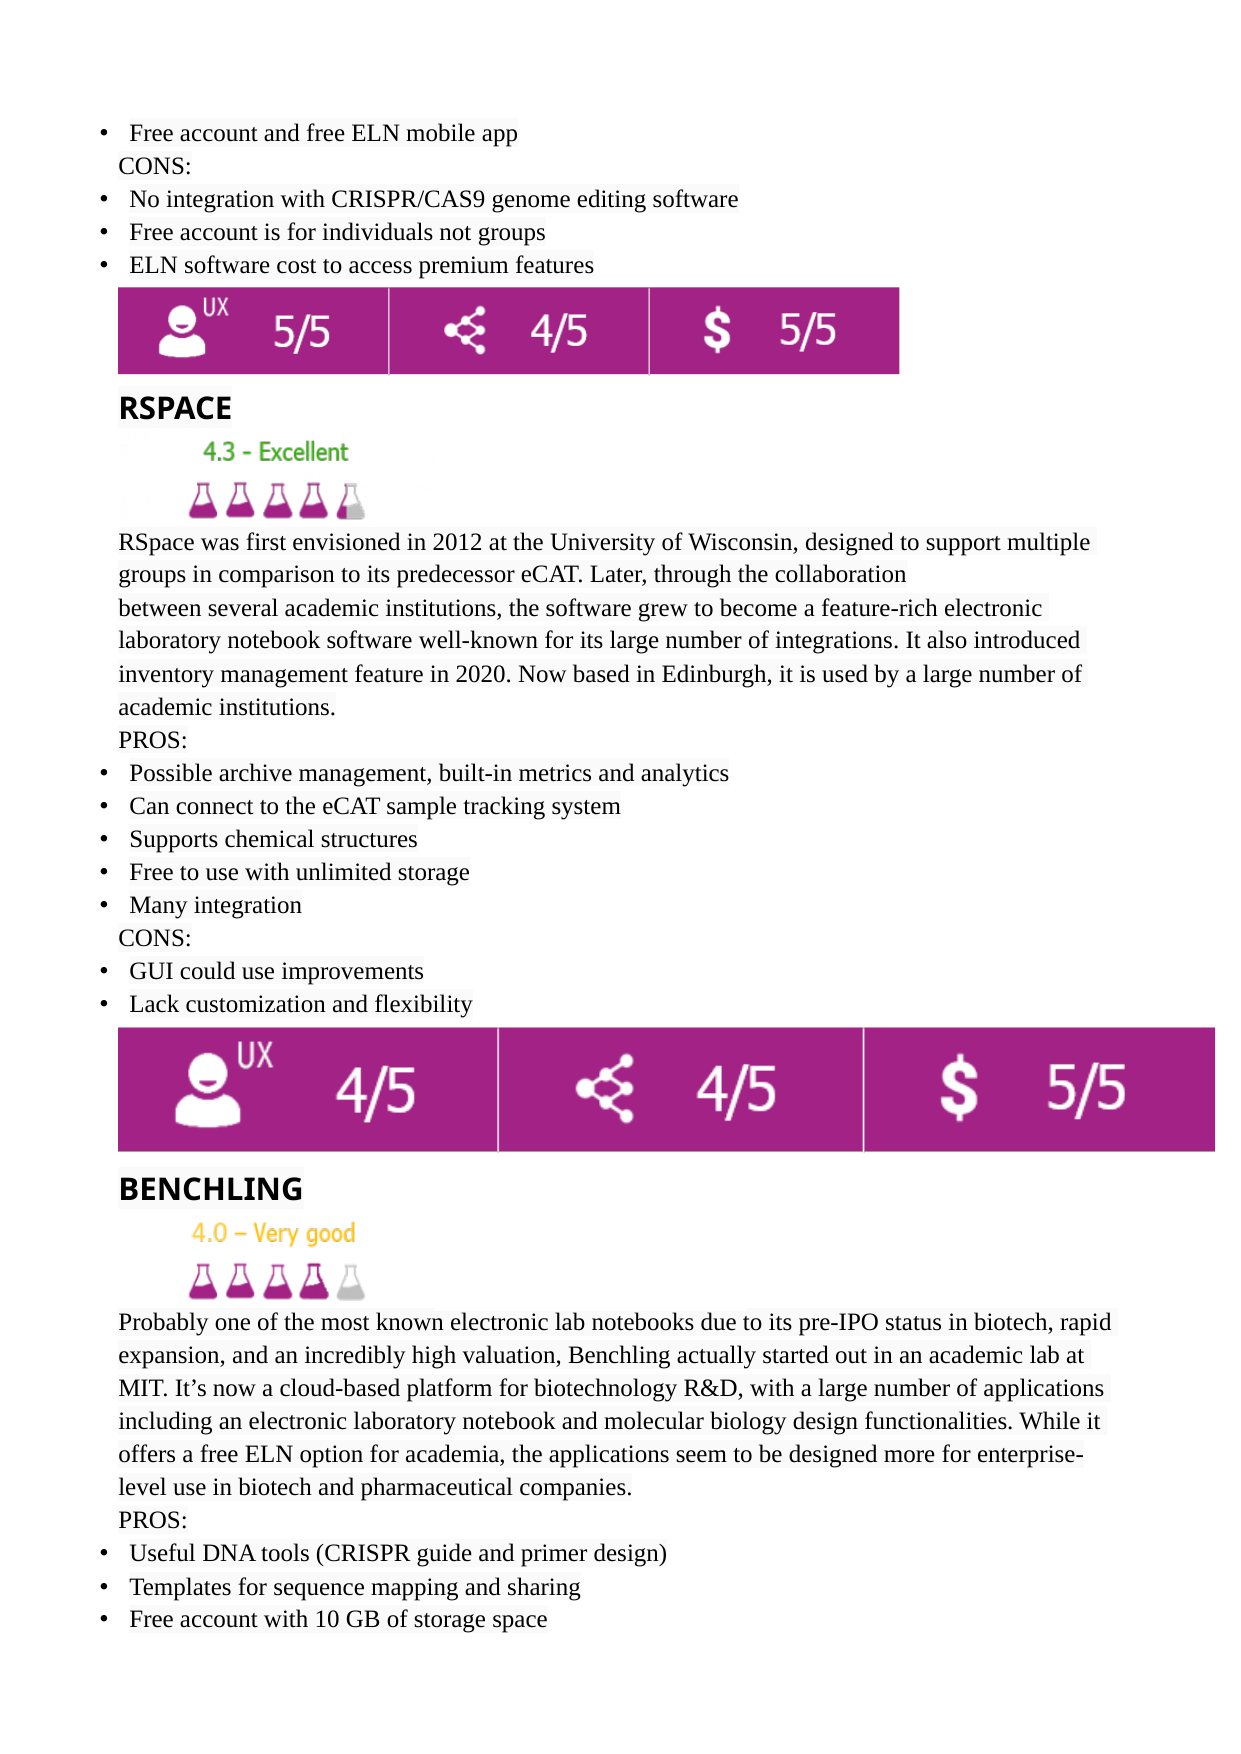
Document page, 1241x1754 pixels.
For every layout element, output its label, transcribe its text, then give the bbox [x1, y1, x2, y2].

list Free account and free ELN mobile app [118, 118, 1122, 147]
list Possible archive management, built-in metrics and analytics [118, 758, 1122, 786]
list Lack customization and flexibility [118, 989, 1122, 1018]
list GUI could use improvements [118, 956, 1122, 984]
text PROS: [118, 725, 1122, 753]
list Free to use with unlimited storage [118, 857, 1122, 886]
list No integration with CRISPR/CAS9 genome editing software [118, 184, 1122, 213]
list Supports chemical structures [118, 824, 1122, 852]
text RSpace was first envisioned in 2012 at the University of Wisconsin, designed to support multiple groups in comparison to its predecessor eCAT. Later, through the collaboration between several academic institutions, the software grew to become a feature-rich electronic laboratory notebook software well-known for its large number of integrations. It also introduced inventory management feature in 2020. Now based in Edinburgh, it is used by a large number of academic institutions. [118, 527, 1122, 720]
text CONS: [118, 151, 1122, 180]
text CONS: [118, 923, 1122, 952]
list Many integration [118, 890, 1122, 918]
picture [118, 428, 434, 523]
list ELN software cost to access premium features [118, 250, 1122, 279]
list Useful DNA tools (CRISPR guide and primer design) [118, 1538, 1122, 1567]
list Free account is for individuals not groups [118, 217, 1122, 246]
list Can connect to the eCAT sample tracking system [118, 791, 1122, 819]
subtitle BENCHLING [118, 1167, 1122, 1209]
list Free account with 10 GB of storage space [118, 1604, 1122, 1633]
picture [118, 1209, 434, 1304]
text PROS: [118, 1506, 1122, 1534]
list Templates for sequence mapping and sharing [118, 1572, 1122, 1600]
subtitle RSPACE [118, 386, 1122, 428]
text Probably one of the most known electronic lab notebooks due to its pre-IPO status in biotech, rapid expansion, and an incredibly high valuation, Benchling actually started out in an academic lab at MIT. It’s now a cloud-based platform for biotechnology R&D, with a large number of applications including an electronic laboratory notebook and molecular biology design functionalities. While it offers a free ELN option for academia, the applications seem to be designed more for enterprise-level use in biotech and pharmaceutical companies. [118, 1307, 1122, 1501]
picture [118, 1021, 1216, 1163]
picture [118, 283, 900, 382]
